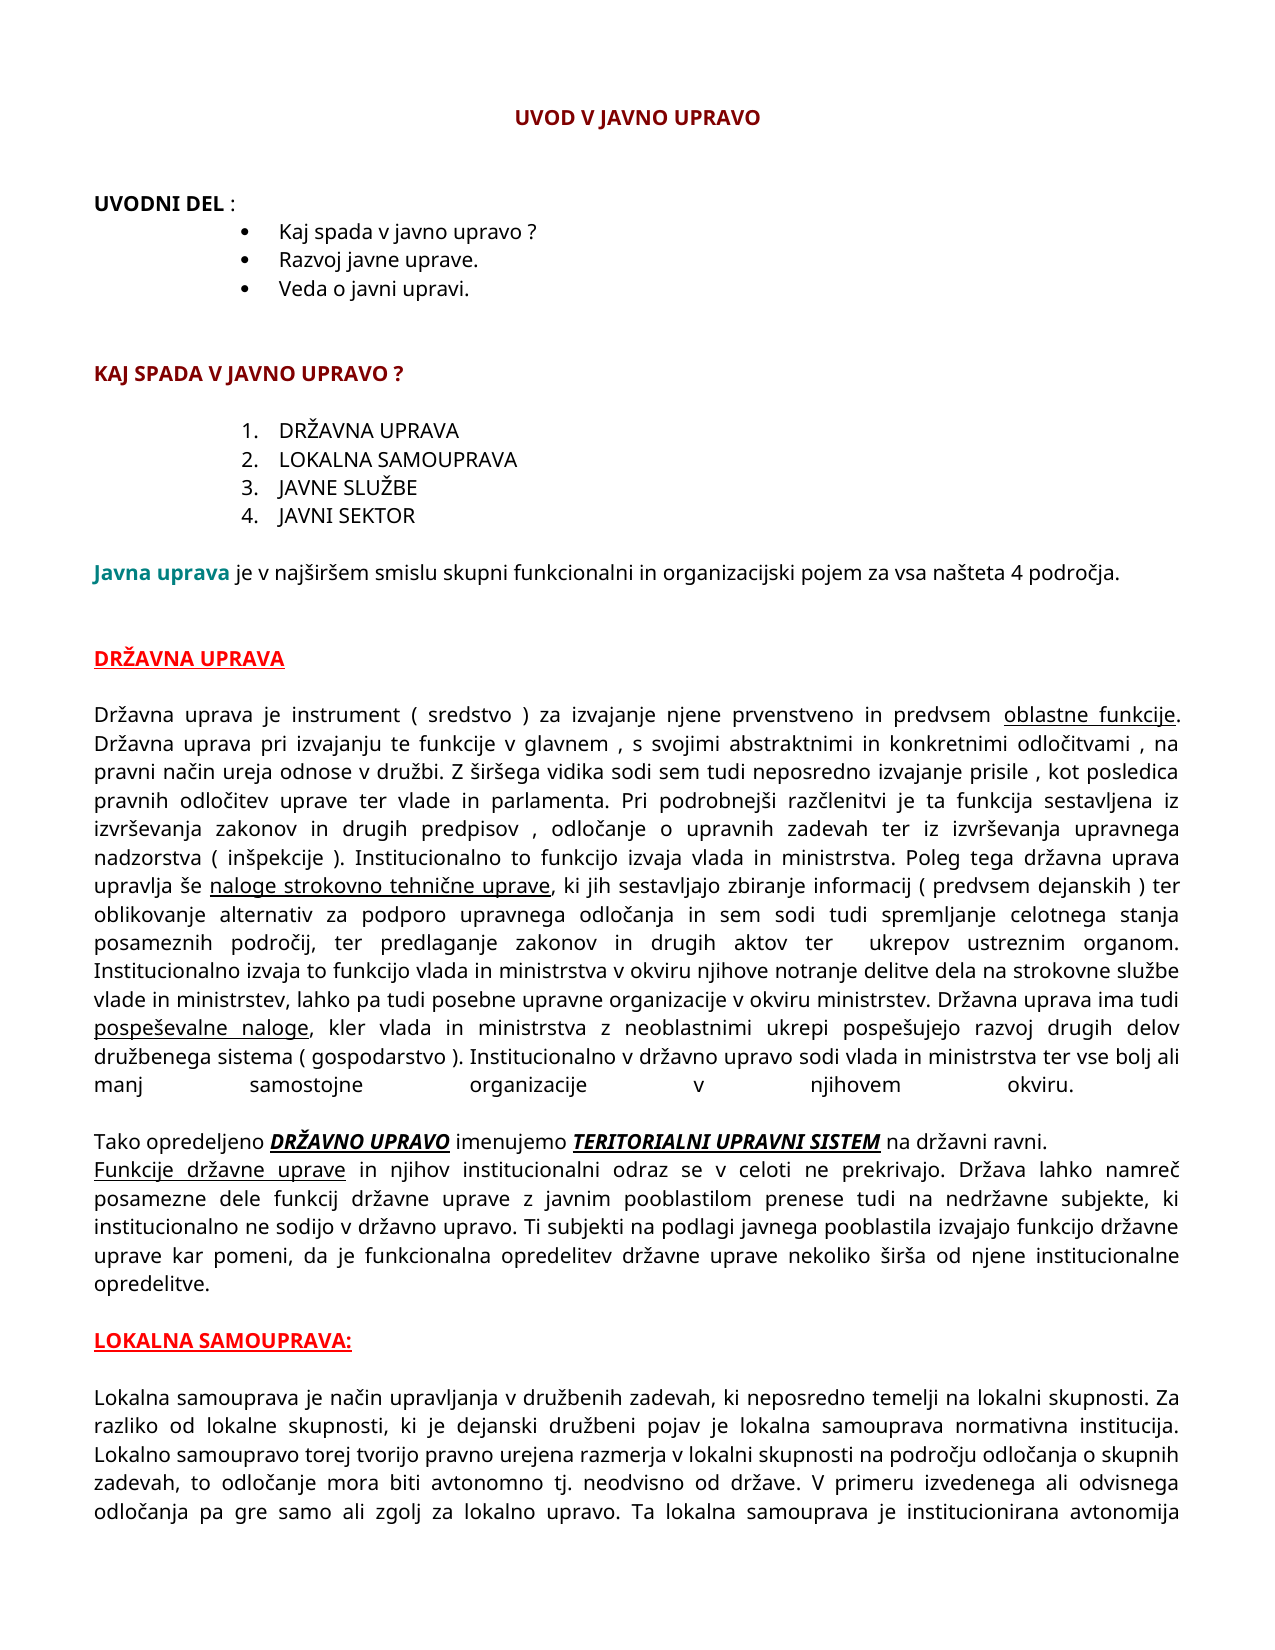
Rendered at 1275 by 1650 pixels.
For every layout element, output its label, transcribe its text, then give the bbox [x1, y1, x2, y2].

text Javna uprava je v najširšem smislu skupni funkcionalni in organizacijski pojem za vsa našteta 4 področja. [94, 558, 1181, 587]
list Veda o javni upravi. [241, 274, 1181, 302]
text Funkcije državne uprave in njihov institucionalni odraz se v celoti ne prekrivajo. Država lahko namreč posamezne dele funkcij državne uprave z javnim pooblastilom prenese tudi na nedržavne subjekte, ki institucionalno ne sodijo v državno upravo. Ti subjekti na podlagi javnega pooblastila izvajajo funkcijo državne uprave kar pomeni, da je funkcionalna opredelitev državne uprave nekoliko širša od njene institucionalne opredelitve. [94, 1156, 1181, 1298]
list Razvoj javne uprave. [241, 246, 1181, 274]
text DRŽAVNA UPRAVA [94, 644, 1181, 672]
text KAJ SPADA V JAVNO UPRAVO ? [94, 359, 1181, 388]
text Državna uprava je instrument ( sredstvo ) za izvajanje njene prvenstveno in predvsem oblastne funkcije. Državna uprava pri izvajanju te funkcije v glavnem , s svojimi abstraktnimi in konkretnimi odločitvami , na pravni način ureja odnose v družbi. Z širšega vidika sodi sem tudi neposredno izvajanje prisile , kot posledica pravnih odločitev uprave ter vlade in parlamenta. Pri podrobnejši razčlenitvi je ta funkcija sestavljena iz izvrševanja zakonov in drugih predpisov , odločanje o upravnih zadevah ter iz izvrševanja upravnega nadzorstva ( inšpekcije ). Institucionalno to funkcijo izvaja vlada in ministrstva. Poleg tega državna uprava upravlja še naloge strokovno tehnične uprave, ki jih sestavljajo zbiranje informacij ( predvsem dejanskih ) ter oblikovanje alternativ za podporo upravnega odločanja in sem sodi tudi spremljanje celotnega stanja posameznih področij, ter predlaganje zakonov in drugih aktov ter ukrepov ustreznim organom. Institucionalno izvaja to funkcijo vlada in ministrstva v okviru njihove notranje delitve dela na strokovne službe vlade in ministrstev, lahko pa tudi posebne upravne organizacije v okviru ministrstev. Državna uprava ima tudi pospeševalne naloge, kler vlada in ministrstva z neoblastnimi ukrepi pospešujejo razvoj drugih delov družbenega sistema ( gospodarstvo ). Institucionalno v državno upravo sodi vlada in ministrstva ter vse bolj ali manj samostojne organizacije v njihovem okviru. Tako opredeljeno DRŽAVNO UPRAVO imenujemo TERITORIALNI UPRAVNI SISTEM na državni ravni. [94, 701, 1181, 1156]
text UVOD V JAVNO UPRAVO [94, 103, 1181, 132]
text Lokalna samouprava je način upravljanja v družbenih zadevah, ki neposredno temelji na lokalni skupnosti. Za razliko od lokalne skupnosti, ki je dejanski družbeni pojav je lokalna samouprava normativna institucija. Lokalno samoupravo torej tvorijo pravno urejena razmerja v lokalni skupnosti na področju odločanja o skupnih zadevah, to odločanje mora biti avtonomno tj. neodvisno od države. V primeru izvedenega ali odvisnega odločanja pa gre samo ali zgolj za lokalno upravo. Ta lokalna samouprava je institucionirana avtonomija [94, 1383, 1181, 1525]
text LOKALNA SAMOUPRAVA: [94, 1326, 1181, 1355]
text UVODNI DEL : [94, 189, 1181, 217]
list LOKALNA SAMOUPRAVA [241, 445, 1181, 473]
list DRŽAVNA UPRAVA [241, 416, 1181, 445]
list JAVNI SEKTOR [241, 502, 1181, 530]
list JAVNE SLUŽBE [241, 473, 1181, 502]
list Kaj spada v javno upravo ? [241, 217, 1181, 246]
